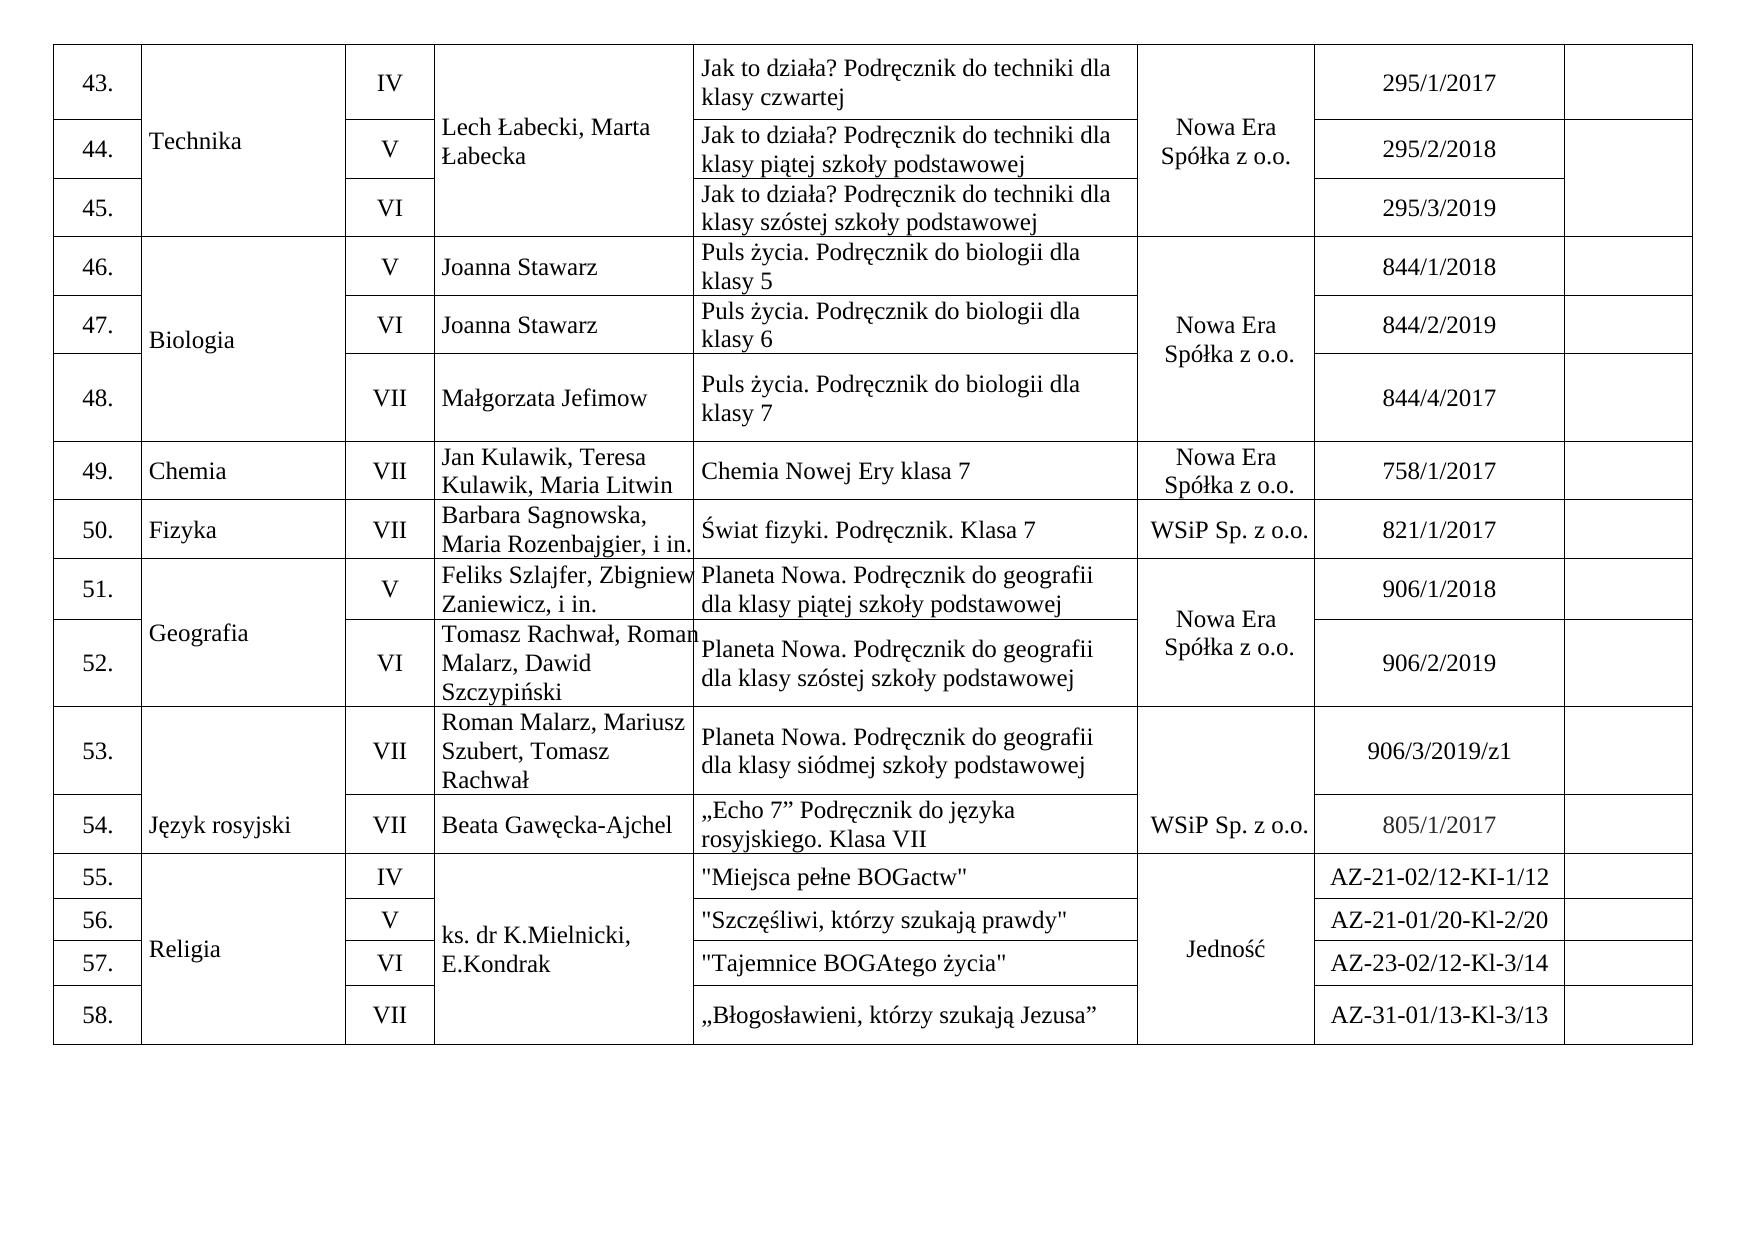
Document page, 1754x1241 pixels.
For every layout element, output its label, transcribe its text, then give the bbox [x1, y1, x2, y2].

table_cell "Miejsca pełne BOGactw" [694, 854, 1137, 898]
table_cell 50. [54, 500, 141, 558]
table_cell Fizyka [142, 500, 345, 558]
table_cell Puls życia. Podręcznik do biologii dla klasy 7 [694, 354, 1137, 441]
table_cell 45. [54, 179, 141, 236]
table_cell [1565, 442, 1692, 499]
table_cell 844/2/2019 [1315, 296, 1564, 353]
table_cell Puls życia. Podręcznik do biologii dla klasy 5 [694, 237, 1137, 295]
table_cell 54. [54, 795, 141, 853]
table_cell 44. [54, 120, 141, 178]
table_cell VI [346, 941, 434, 985]
table_cell 55. [54, 854, 141, 898]
table_cell Małgorzata Jefimow [435, 354, 693, 441]
table_cell "Szczęśliwi, którzy szukają prawdy" [694, 899, 1137, 940]
table_cell AZ-21-01/20-Kl-2/20 [1315, 899, 1564, 940]
table_cell 805/1/2017 [1315, 795, 1564, 853]
table_cell [1565, 941, 1692, 985]
table_cell Religia [142, 854, 345, 1044]
table_cell WSiP Sp. z o.o. [1138, 500, 1314, 558]
table_cell 56. [54, 899, 141, 940]
table_cell "Tajemnice BOGAtego życia" [694, 941, 1137, 985]
table_cell Jan Kulawik, Teresa Kulawik, Maria Litwin [435, 442, 693, 499]
table_cell Jak to działa? Podręcznik do techniki dla klasy szóstej szkoły podstawowej [694, 179, 1137, 236]
table_cell WSiP Sp. z o.o. [1138, 794, 1314, 853]
table_cell VII [346, 986, 434, 1044]
table_cell 52. [54, 620, 141, 706]
table_cell Świat fizyki. Podręcznik. Klasa 7 [694, 500, 1137, 558]
table_cell V [346, 120, 434, 178]
table_cell VII [346, 795, 434, 853]
table_cell „Echo 7” Podręcznik do języka rosyjskiego. Klasa VII [694, 795, 1137, 853]
table_cell 57. [54, 941, 141, 985]
table_cell V [346, 559, 434, 618]
table_cell 821/1/2017 [1315, 500, 1564, 558]
table_cell [1565, 559, 1692, 618]
table_cell Beata Gawęcka-Ajchel [435, 795, 693, 853]
table_cell Nowa Era Spółka z o.o. [1138, 559, 1314, 706]
table_cell 295/1/2017 [1315, 45, 1564, 119]
table_cell IV [346, 854, 434, 898]
table_cell Biologia [142, 237, 345, 441]
table_cell 758/1/2017 [1315, 442, 1564, 499]
table_cell [1565, 296, 1692, 353]
table_cell [1565, 45, 1692, 119]
table_cell Nowa Era Spółka z o.o. [1138, 45, 1314, 236]
table_cell Planeta Nowa. Podręcznik do geografii dla klasy siódmej szkoły podstawowej [694, 707, 1137, 794]
table_cell Barbara Sagnowska, Maria Rozenbajgier, i in. [435, 500, 693, 558]
table_cell [1565, 854, 1692, 898]
table_cell 43. [54, 45, 141, 119]
table_cell [1565, 354, 1692, 441]
table_cell 47. [54, 296, 141, 353]
table_cell Feliks Szlajfer, Zbigniew Zaniewicz, i in. [435, 559, 693, 618]
table_cell Język rosyjski [142, 794, 345, 853]
table_cell [1565, 795, 1692, 853]
table_cell AZ-23-02/12-Kl-3/14 [1315, 941, 1564, 985]
table_cell 58. [54, 986, 141, 1044]
table_cell 51. [54, 559, 141, 618]
table_cell Chemia Nowej Ery klasa 7 [694, 442, 1137, 499]
table_cell IV [346, 45, 434, 119]
table_cell 295/2/2018 [1315, 120, 1564, 178]
table_cell „Błogosławieni, którzy szukają Jezusa” [694, 986, 1137, 1044]
table_cell 906/1/2018 [1315, 559, 1564, 618]
table_cell Planeta Nowa. Podręcznik do geografii dla klasy szóstej szkoły podstawowej [694, 620, 1137, 706]
table_cell 48. [54, 354, 141, 441]
table_cell 49. [54, 442, 141, 499]
table_cell 906/2/2019 [1315, 620, 1564, 706]
table_cell [1565, 707, 1692, 794]
table_cell V [346, 237, 434, 295]
table_cell [1565, 120, 1692, 236]
table_cell 844/4/2017 [1315, 354, 1564, 441]
table_cell Lech Łabecki, Marta Łabecka [435, 45, 693, 236]
table_cell V [346, 899, 434, 940]
table_cell Technika [142, 45, 345, 236]
table_cell VII [346, 354, 434, 441]
table_cell Nowa Era Spółka z o.o. [1138, 237, 1314, 441]
table_cell Jak to działa? Podręcznik do techniki dla klasy czwartej [694, 45, 1137, 119]
table_cell Tomasz Rachwał, Roman Malarz, Dawid Szczypiński [435, 620, 693, 706]
table_cell VII [346, 707, 434, 794]
table_cell Roman Malarz, Mariusz Szubert, Tomasz Rachwał [435, 707, 693, 794]
table_cell VII [346, 500, 434, 558]
table_cell [1565, 237, 1692, 295]
table_cell Nowa Era Spółka z o.o. [1138, 442, 1314, 499]
table_cell Joanna Stawarz [435, 237, 693, 295]
table_cell [1565, 500, 1692, 558]
table_cell VI [346, 296, 434, 353]
table_cell 53. [54, 707, 141, 794]
table_cell 906/3/2019/z1 [1315, 707, 1564, 794]
table_cell 295/3/2019 [1315, 179, 1564, 236]
table_cell VII [346, 442, 434, 499]
table_cell Chemia [142, 442, 345, 499]
table_cell 46. [54, 237, 141, 295]
table_cell [1565, 899, 1692, 940]
table_cell Joanna Stawarz [435, 296, 693, 353]
table_cell [1565, 620, 1692, 706]
table_cell Planeta Nowa. Podręcznik do geografii dla klasy piątej szkoły podstawowej [694, 559, 1137, 618]
table_cell AZ-21-02/12-KI-1/12 [1315, 854, 1564, 898]
table_cell AZ-31-01/13-Kl-3/13 [1315, 986, 1564, 1044]
table_cell Geografia [142, 559, 345, 706]
table_cell Jak to działa? Podręcznik do techniki dla klasy piątej szkoły podstawowej [694, 120, 1137, 178]
table_cell VI [346, 620, 434, 706]
table_cell Jedność [1138, 854, 1314, 1044]
table_cell Puls życia. Podręcznik do biologii dla klasy 6 [694, 296, 1137, 353]
table_cell 844/1/2018 [1315, 237, 1564, 295]
table_cell ks. dr K.Mielnicki, E.Kondrak [435, 854, 693, 1044]
table_cell [1565, 986, 1692, 1044]
table_cell VI [346, 179, 434, 236]
